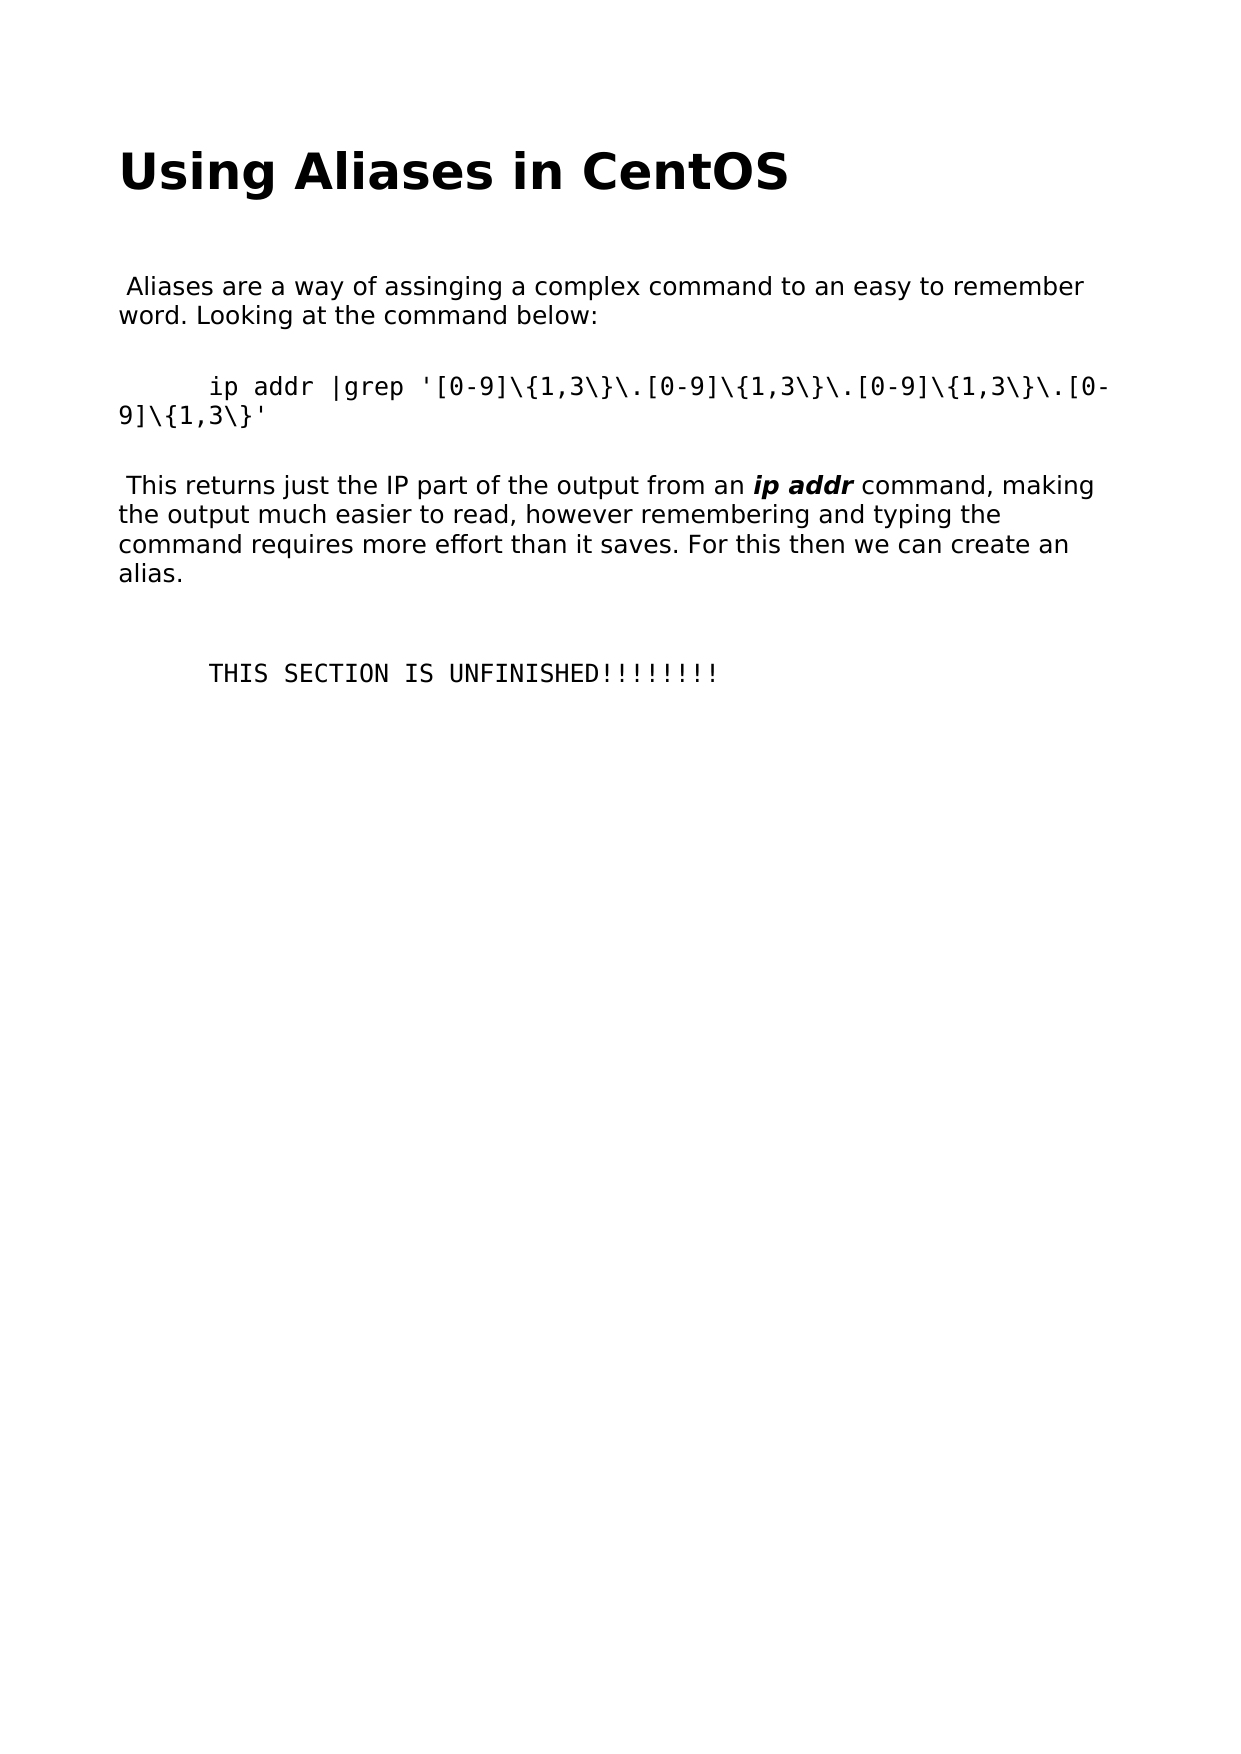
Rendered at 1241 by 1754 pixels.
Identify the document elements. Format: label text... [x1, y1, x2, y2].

text Aliases are a way of assinging a complex command to an easy to remember word. Looking at the command below: [118, 214, 1122, 360]
text This returns just the IP part of the output from an ip addr command, making the output much easier to read, however remembering and typing the command requires more effort than it saves. For this then we can create an alias. [118, 442, 1122, 646]
text ip addr |grep '[0-9]\{1,3\}\.[0-9]\{1,3\}\.[0-9]\{1,3\}\.[0-9]\{1,3\}' [118, 372, 1122, 431]
subtitle Using Aliases in CentOS [118, 143, 1122, 201]
text THIS SECTION IS UNFINISHED!!!!!!!! [118, 659, 1122, 688]
